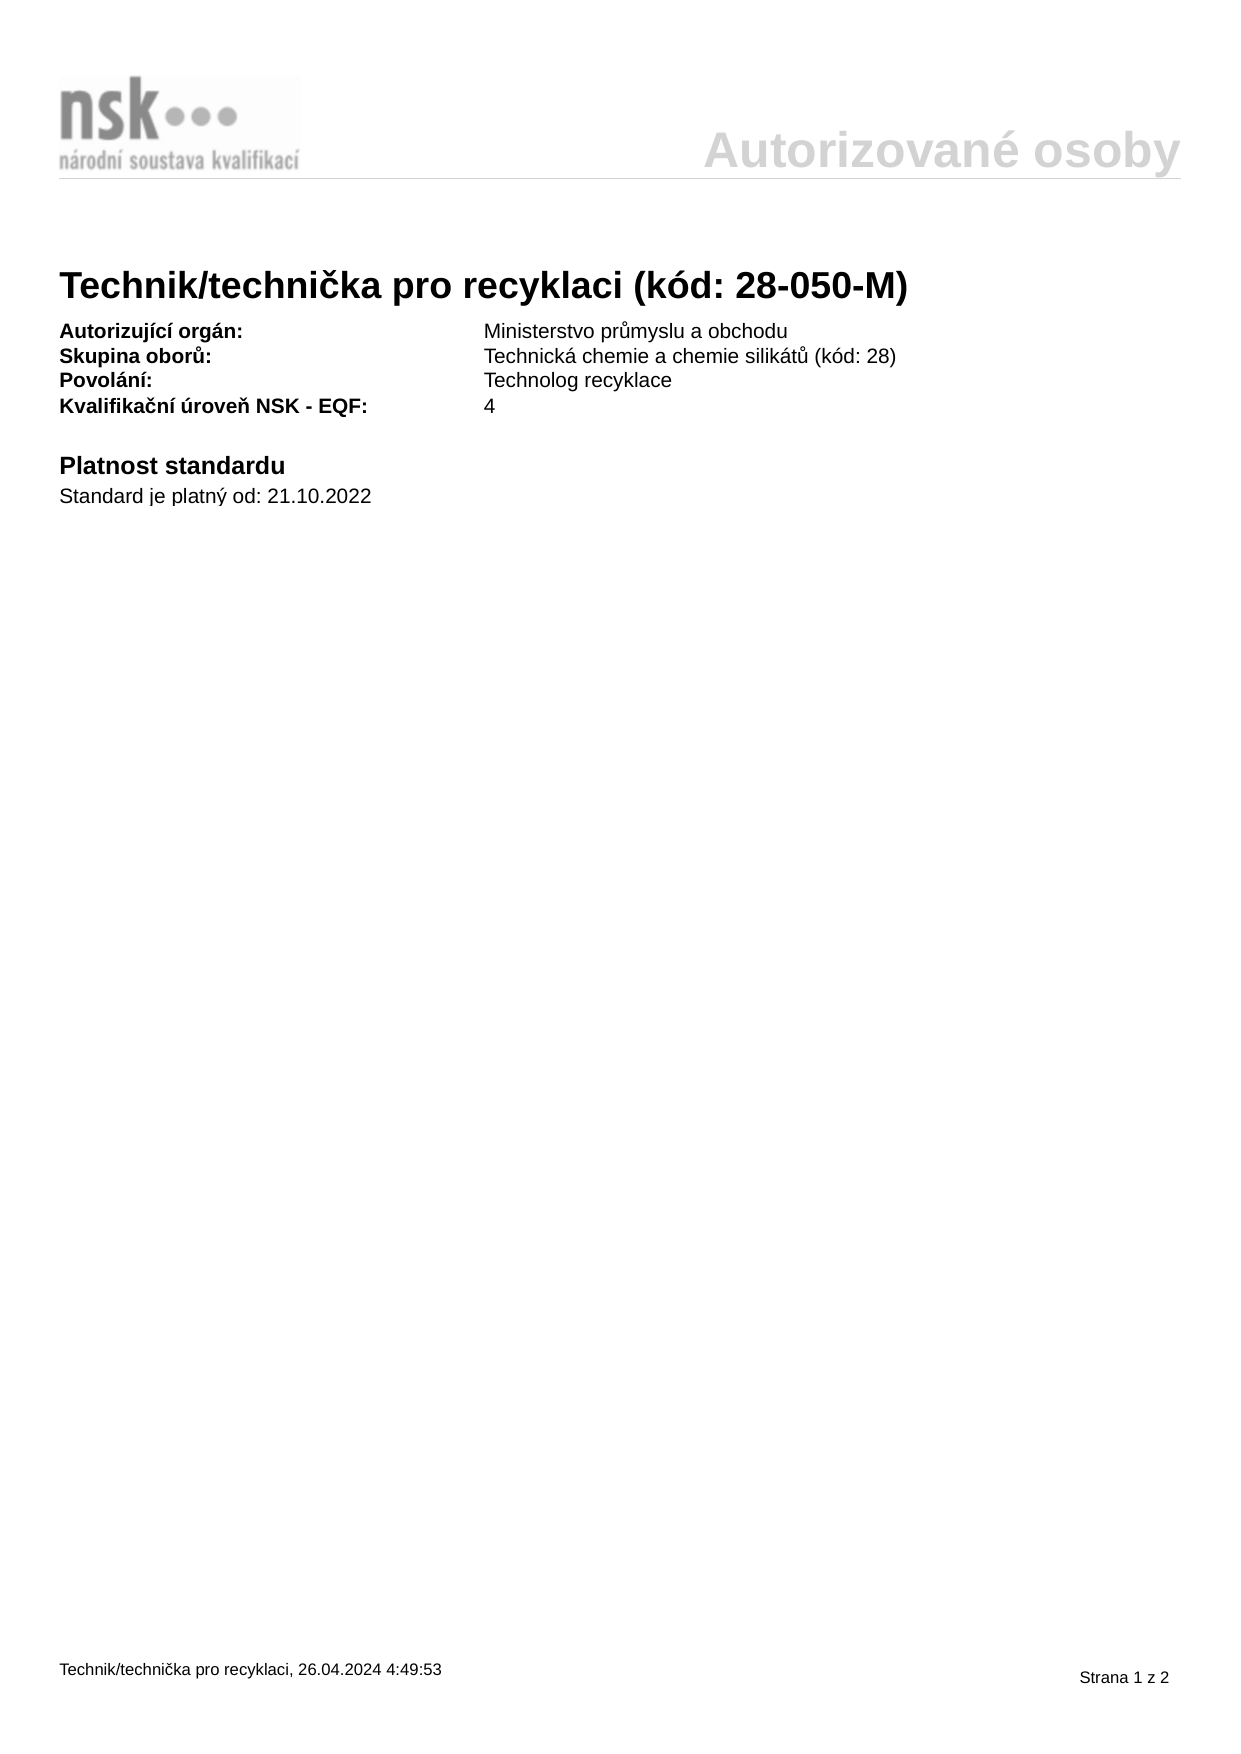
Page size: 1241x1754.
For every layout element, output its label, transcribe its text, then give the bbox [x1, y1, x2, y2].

table_cell [1169, 418, 1181, 447]
table_cell [620, 806, 626, 1106]
table_cell Technolog recyklace [484, 368, 1181, 393]
table_cell [620, 307, 626, 319]
table_header [621, 59, 626, 172]
table_cell [620, 1384, 626, 1659]
table_cell [626, 418, 862, 447]
table_cell [862, 1106, 1169, 1383]
table_cell Strana 1 z 2 [862, 1660, 1169, 1696]
table_cell [620, 196, 626, 224]
table_cell [862, 506, 1169, 806]
table_cell [59, 1106, 483, 1383]
table_cell Skupina oborů: [59, 344, 483, 368]
table_cell [484, 418, 620, 447]
table_header Autorizované osoby [626, 59, 1181, 178]
table_cell [1169, 806, 1181, 1106]
table_cell [862, 307, 1169, 319]
table_cell Technik/technička pro recyklaci (kód: 28-050-M) [59, 224, 1181, 307]
table_cell [484, 806, 620, 1106]
table_cell [484, 307, 620, 319]
table_cell [626, 1106, 862, 1383]
table_cell [626, 196, 862, 224]
table_cell [484, 172, 620, 178]
table_cell Platnost standardu [59, 448, 1181, 483]
table_cell [59, 179, 1181, 196]
table_cell [1169, 307, 1181, 319]
table_cell [626, 806, 862, 1106]
table_cell Standard je platný od: 21.10.2022 [59, 484, 1181, 506]
table_cell 4 [484, 394, 1181, 417]
table_cell [862, 1384, 1169, 1659]
table_cell [626, 307, 862, 319]
table_cell [484, 506, 620, 806]
table_cell Povolání: [59, 368, 483, 392]
table_cell [484, 1106, 620, 1383]
table_cell [862, 196, 1169, 224]
table_cell [620, 506, 626, 806]
table_cell [1169, 506, 1181, 806]
table_cell Kvalifikační úroveň NSK - EQF: [59, 394, 483, 417]
table_cell [1169, 196, 1181, 224]
table_cell [620, 418, 626, 447]
table_cell Technik/technička pro recyklaci, 26.04.2024 4:49:53 [59, 1660, 862, 1696]
table_cell [1169, 1106, 1181, 1383]
table_cell [862, 418, 1169, 447]
table_cell [59, 1384, 483, 1659]
table_cell [59, 418, 483, 447]
table_cell [862, 806, 1169, 1106]
table_cell [59, 506, 483, 806]
table_cell [59, 196, 483, 224]
table_cell [484, 196, 620, 224]
table_cell Autorizující orgán: [59, 319, 483, 343]
table_cell Ministerstvo průmyslu a obchodu [484, 319, 1181, 344]
table_cell [59, 806, 483, 1106]
table_cell [1169, 1660, 1181, 1696]
picture [58, 59, 621, 172]
table_cell Technická chemie a chemie silikátů (kód: 28) [484, 344, 1181, 368]
table_cell [59, 307, 483, 319]
table_cell [626, 1384, 862, 1659]
table_cell [620, 1106, 626, 1383]
table_cell [626, 506, 862, 806]
table_cell [1169, 1384, 1181, 1659]
table_cell [484, 1384, 620, 1659]
table_cell [59, 172, 483, 178]
